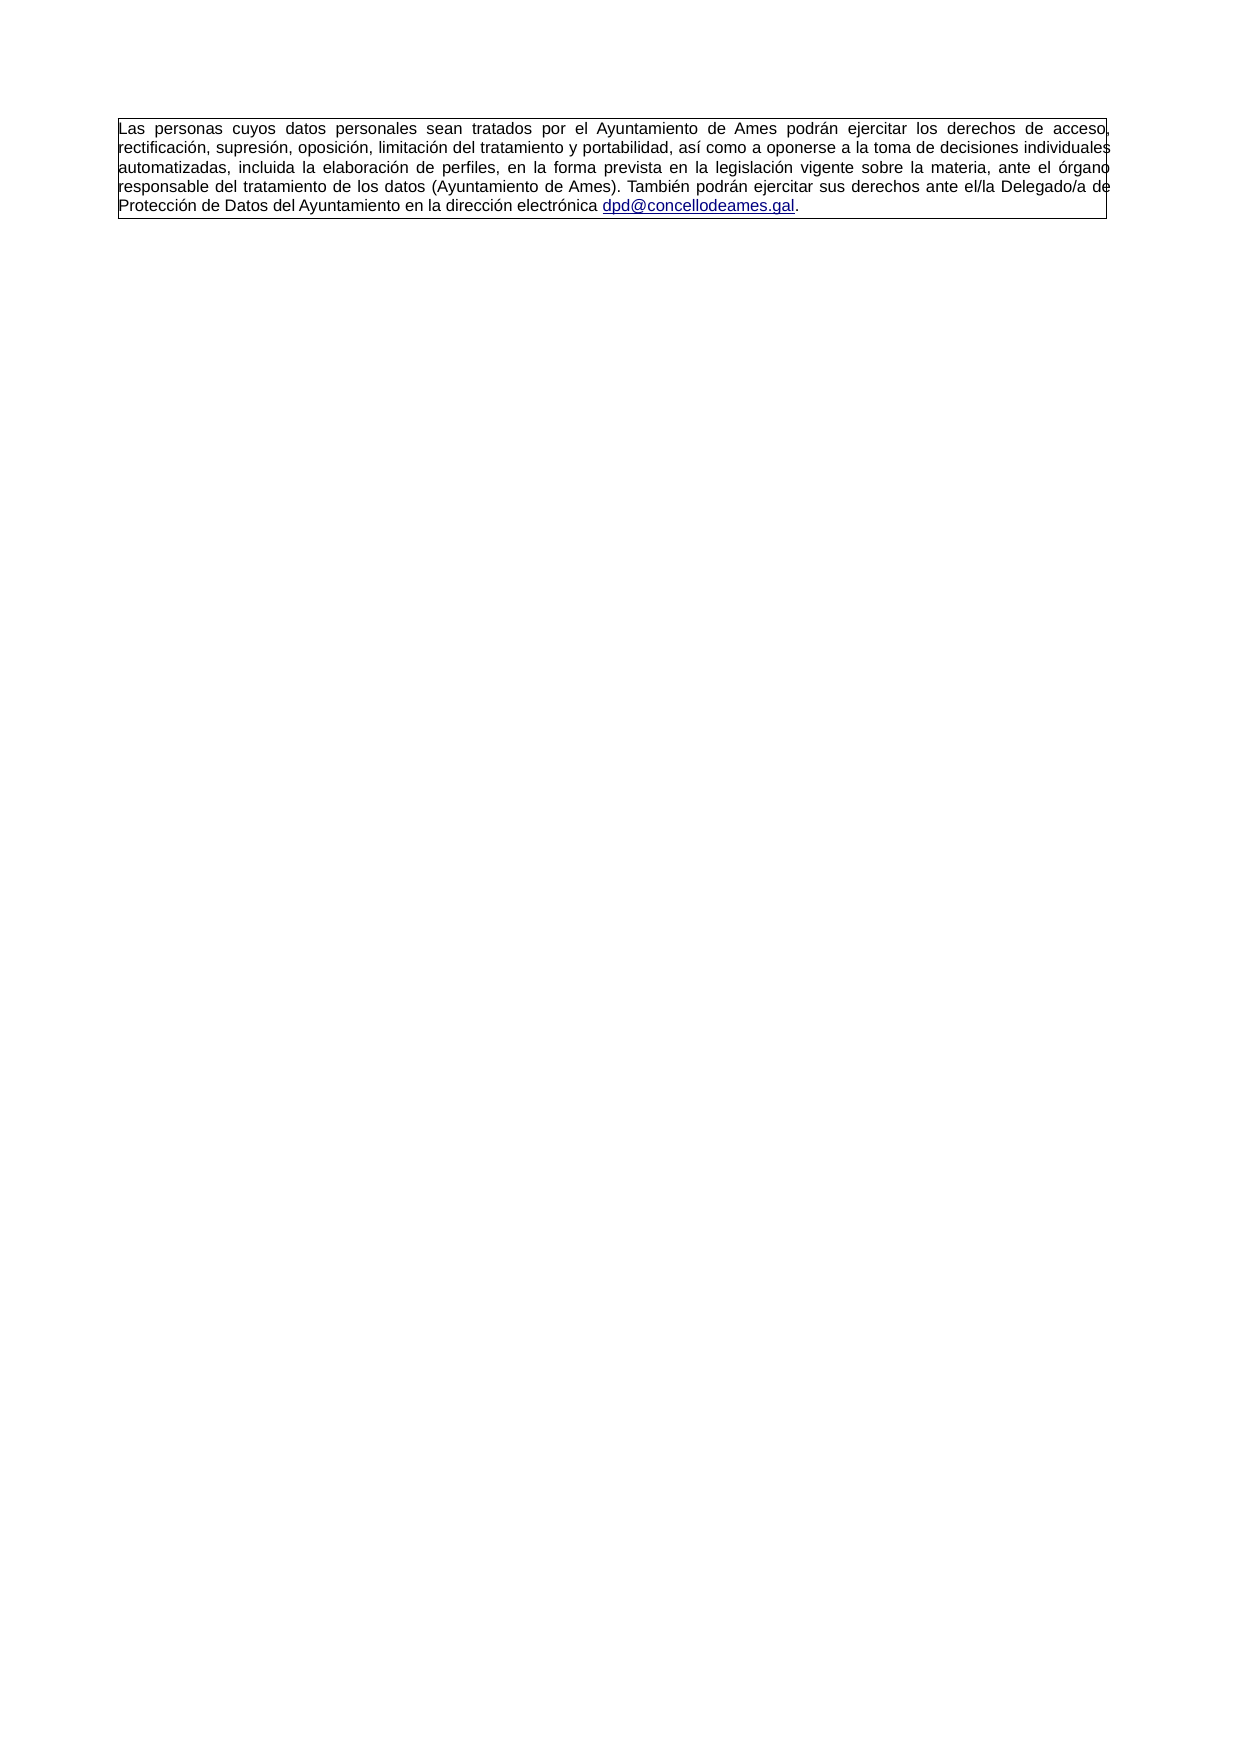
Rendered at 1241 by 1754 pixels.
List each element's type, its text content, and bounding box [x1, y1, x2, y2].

table_header [1117, 118, 1121, 218]
table_header Información relativa al tratamiento de datos personales: El responsable del tratamiento de los datos de carácter personal que puedan constar en el expediente es el Ayuntamiento de Ames. Los datos serán tratados con la finalidad específica de las subvenciones destinadas a la promoción de actividades llevadas a cabo por entidades de iniciativa social sin ánimo de lucro para la promoción de actividades complementarias de servicios sociales comunitarios e inclusión social, que se contiene en las bases por las que se aprueba la correspondiente convocatoria, de conformidad con la regulación establecida por el Reglamento (UE) 2016/679 del Parlamento Europeo y del Consejo sobre protección de datos de carácter personal, por la Ley orgánica 3/2018, de 5 de diciembre, de protección de datos personales y garantía de los derechos digitales y demás disposiciones de aplicación. Conforme al artículo 6 del Reglamento 2016/679, la legitimación del tratamiento está basada en un deber legal y en el interés público. El plazo de conservación de los datos dependerá del especificado para cada tratamiento de datos personales o los que legalmente sean de obligado cumplimiento. Los datos solicitados únicamente serán objeto de cesión, en su caso, previo consentimiento de la persona interesada o de acuerdo con el previsto en la citada legislación. Las personas cuyos datos personales sean tratados por el Ayuntamiento de Ames podrán ejercitar los derechos de acceso, rectificación, supresión, oposición, limitación del tratamiento y portabilidad, así como a oponerse a la toma de decisiones individuales automatizadas, incluida la elaboración de perfiles, en la forma prevista en la legislación vigente sobre la materia, ante el órgano responsable del tratamiento de los datos (Ayuntamiento de Ames). También podrán ejercitar sus derechos ante el/la Delegado/a de Protección de Datos del Ayuntamiento en la dirección electrónica dpd@concellodeames.gal. [119, 119, 1106, 218]
table_header [1107, 118, 1117, 218]
